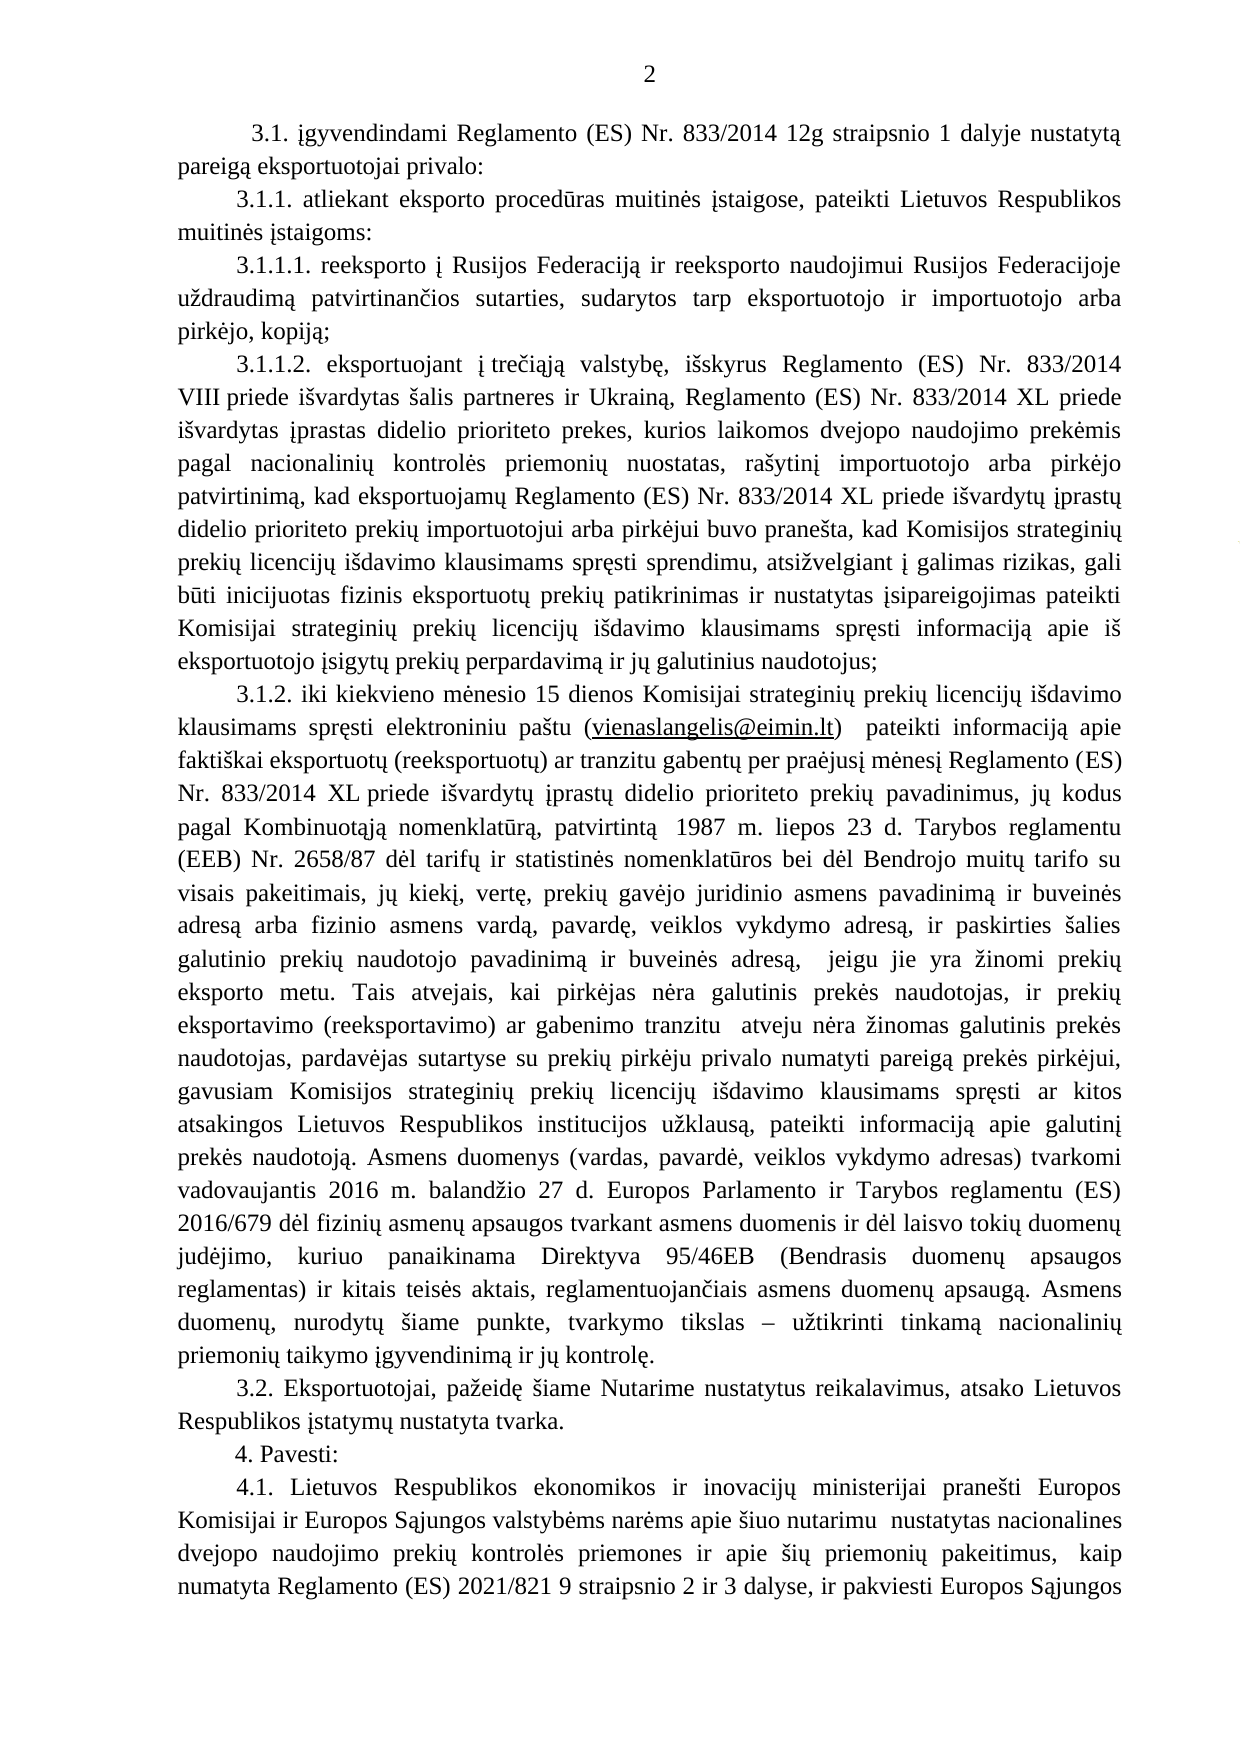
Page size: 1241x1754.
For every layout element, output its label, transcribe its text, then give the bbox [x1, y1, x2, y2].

text 3.1.1.1. reeksporto į Rusijos Federaciją ir reeksporto naudojimui Rusijos Federacijoje uždraudimą patvirtinančios sutarties, sudarytos tarp eksportuotojo ir importuotojo arba pirkėjo, kopiją; [177, 250, 1122, 345]
text 3.1.1. atliekant eksporto procedūras muitinės įstaigose, pateikti Lietuvos Respublikos muitinės įstaigoms: [177, 184, 1122, 246]
text 3.2. Eksportuotojai, pažeidę šiame Nutarime nustatytus reikalavimus, atsako Lietuvos Respublikos įstatymų nustatyta tvarka. [177, 1373, 1122, 1435]
text 3.1.1.2. eksportuojant į trečiąją valstybę, išskyrus Reglamento (ES) Nr. 833/2014 VIII priede išvardytas šalis partneres ir Ukrainą, Reglamento (ES) Nr. 833/2014 XL priede išvardytas įprastas didelio prioriteto prekes, kurios laikomos dvejopo naudojimo prekėmis pagal nacionalinių kontrolės priemonių nuostatas, rašytinį importuotojo arba pirkėjo patvirtinimą, kad eksportuojamų Reglamento (ES) Nr. 833/2014 XL priede išvardytų įprastų didelio prioriteto prekių importuotojui arba pirkėjui buvo pranešta, kad Komisijos strateginių prekių licencijų išdavimo klausimams spręsti sprendimu, atsižvelgiant į galimas rizikas, gali būti inicijuotas fizinis eksportuotų prekių patikrinimas ir nustatytas įsipareigojimas pateikti Komisijai strateginių prekių licencijų išdavimo klausimams spręsti informaciją apie iš eksportuotojo įsigytų prekių perpardavimą ir jų galutinius naudotojus; [177, 349, 1122, 675]
text 4.1. Lietuvos Respublikos ekonomikos ir inovacijų ministerijai pranešti Europos Komisijai ir Europos Sąjungos valstybėms narėms apie šiuo nutarimu nustatytas nacionalines dvejopo naudojimo prekių kontrolės priemones ir apie šių priemonių pakeitimus, kaip numatyta Reglamento (ES) 2021/821 9 straipsnio 2 ir 3 dalyse, ir pakviesti Europos Sąjungos [177, 1472, 1122, 1600]
text 3.1.2. iki kiekvieno mėnesio 15 dienos Komisijai strateginių prekių licencijų išdavimo klausimams spręsti elektroniniu paštu (vienaslangelis@eimin.lt) pateikti informaciją apie faktiškai eksportuotų (reeksportuotų) ar tranzitu gabentų per praėjusį mėnesį Reglamento (ES) Nr. 833/2014 XL priede išvardytų įprastų didelio prioriteto prekių pavadinimus, jų kodus pagal Kombinuotąją nomenklatūrą, patvirtintą 1987 m. liepos 23 d. Tarybos reglamentu (EEB) Nr. 2658/87 dėl tarifų ir statistinės nomenklatūros bei dėl Bendrojo muitų tarifo su visais pakeitimais, jų kiekį, vertę, prekių gavėjo juridinio asmens pavadinimą ir buveinės adresą arba fizinio asmens vardą, pavardę, veiklos vykdymo adresą, ir paskirties šalies galutinio prekių naudotojo pavadinimą ir buveinės adresą, jeigu jie yra žinomi prekių eksporto metu. Tais atvejais, kai pirkėjas nėra galutinis prekės naudotojas, ir prekių eksportavimo (reeksportavimo) ar gabenimo tranzitu atveju nėra žinomas galutinis prekės naudotojas, pardavėjas sutartyse su prekių pirkėju privalo numatyti pareigą prekės pirkėjui, gavusiam Komisijos strateginių prekių licencijų išdavimo klausimams spręsti ar kitos atsakingos Lietuvos Respublikos institucijos užklausą, pateikti informaciją apie galutinį prekės naudotoją. Asmens duomenys (vardas, pavardė, veiklos vykdymo adresas) tvarkomi vadovaujantis 2016 m. balandžio 27 d. Europos Parlamento ir Tarybos reglamentu (ES) 2016/679 dėl fizinių asmenų apsaugos tvarkant asmens duomenis ir dėl laisvo tokių duomenų judėjimo, kuriuo panaikinama Direktyva 95/46EB (Bendrasis duomenų apsaugos reglamentas) ir kitais teisės aktais, reglamentuojančiais asmens duomenų apsaugą. Asmens duomenų, nurodytų šiame punkte, tvarkymo tikslas – užtikrinti tinkamą nacionalinių priemonių taikymo įgyvendinimą ir jų kontrolę. [177, 679, 1122, 1369]
text 4. Pavesti: [177, 1439, 1122, 1468]
text 3.1. įgyvendindami Reglamento (ES) Nr. 833/2014 12g straipsnio 1 dalyje nustatytą pareigą eksportuotojai privalo: [177, 118, 1122, 180]
